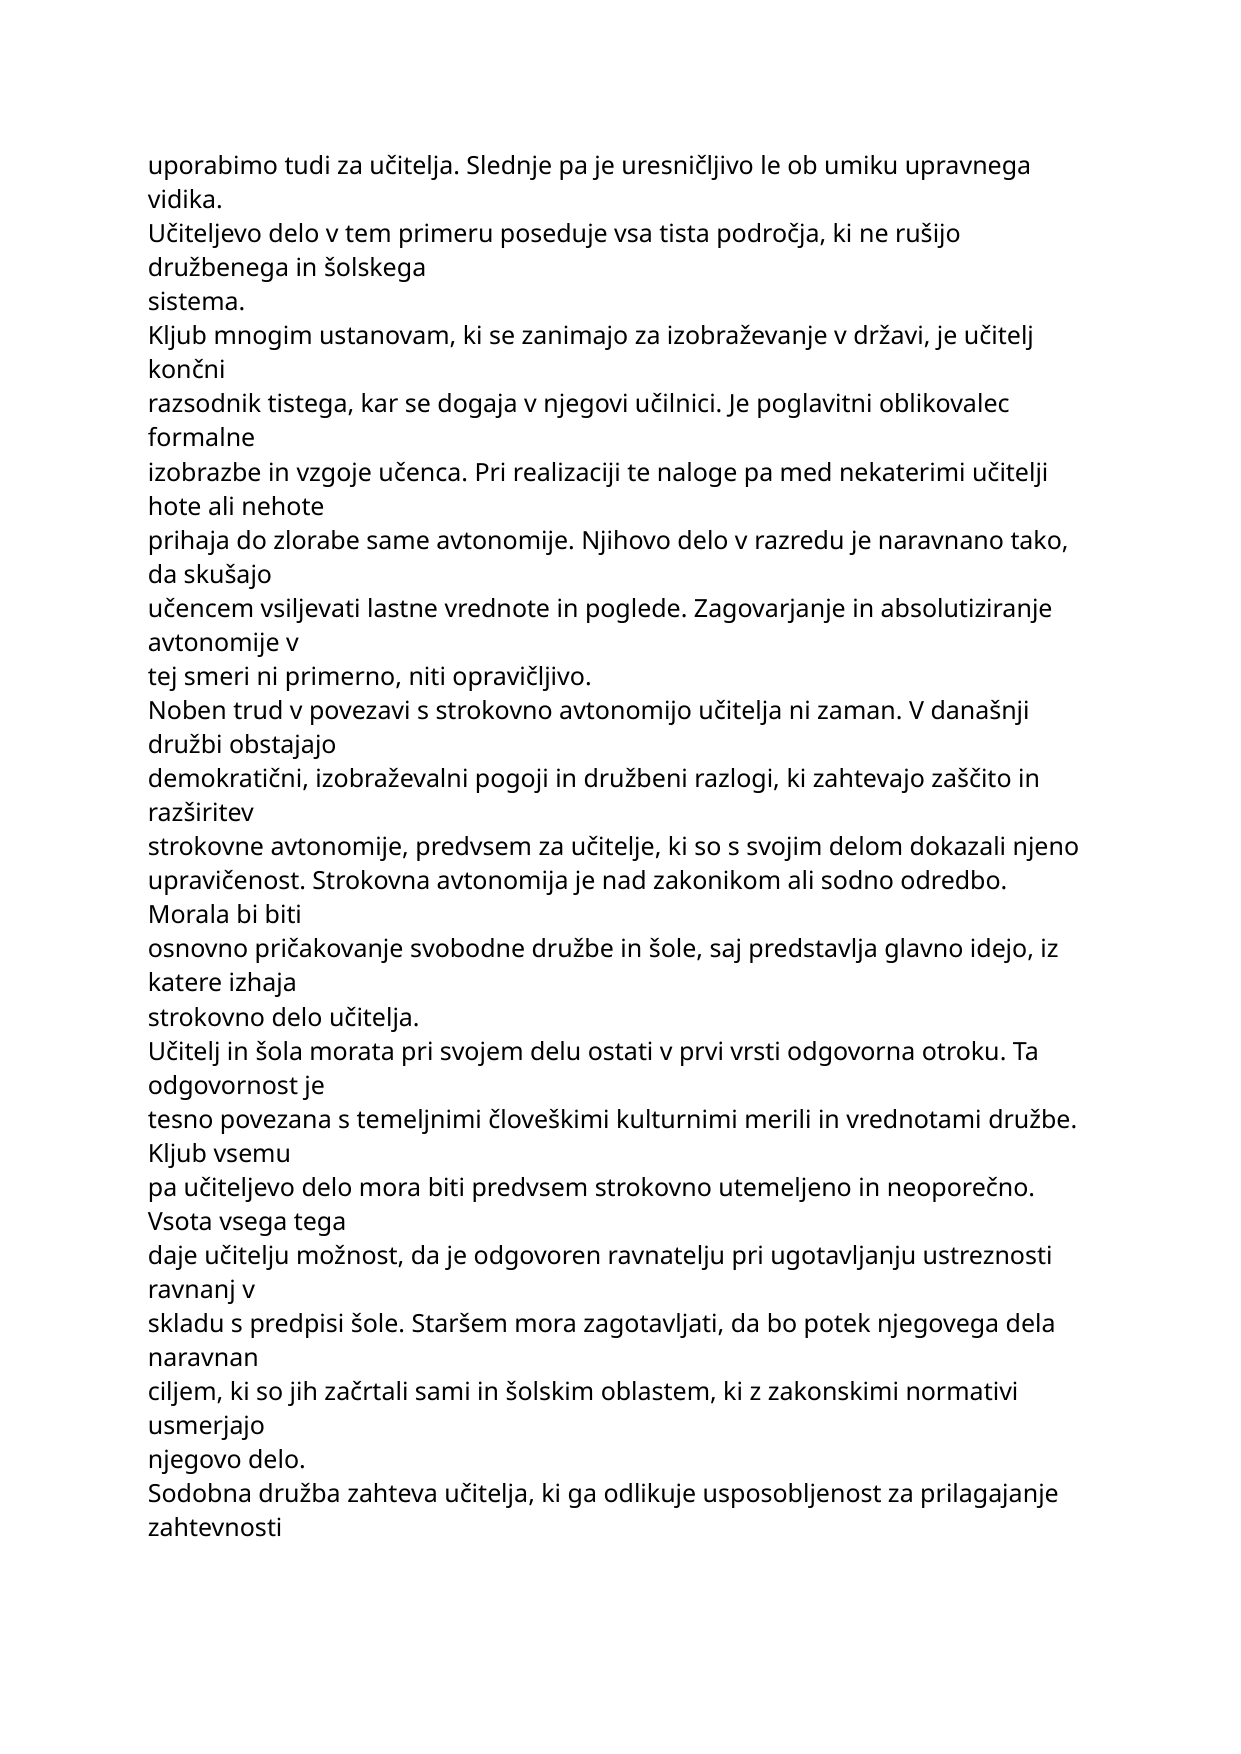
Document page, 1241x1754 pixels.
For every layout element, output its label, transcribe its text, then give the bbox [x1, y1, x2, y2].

text učencem vsiljevati lastne vrednote in poglede. Zagovarjanje in absolutiziranje avtonomije v [148, 590, 1093, 658]
text sistema. [148, 284, 1093, 318]
text daje učitelju možnost, da je odgovoren ravnatelju pri ugotavljanju ustreznosti ravnanj v [148, 1238, 1093, 1306]
text Noben trud v povezavi s strokovno avtonomijo učitelja ni zaman. V današnji družbi obstajajo [148, 693, 1093, 761]
text strokovno delo učitelja. [148, 999, 1093, 1033]
text tesno povezana s temeljnimi človeškimi kulturnimi merili in vrednotami družbe. Kljub vsemu [148, 1101, 1093, 1169]
text Učiteljevo delo v tem primeru poseduje vsa tista področja, ki ne rušijo družbenega in šolskega [148, 216, 1093, 284]
text skladu s predpisi šole. Staršem mora zagotavljati, da bo potek njegovega dela naravnan [148, 1306, 1093, 1374]
text razsodnik tistega, kar se dogaja v njegovi učilnici. Je poglavitni oblikovalec formalne [148, 386, 1093, 454]
text osnovno pričakovanje svobodne družbe in šole, saj predstavlja glavno idejo, iz katere izhaja [148, 931, 1093, 999]
text izobrazbe in vzgoje učenca. Pri realizaciji te naloge pa med nekaterimi učitelji hote ali nehote [148, 454, 1093, 522]
text Kljub mnogim ustanovam, ki se zanimajo za izobraževanje v državi, je učitelj končni [148, 318, 1093, 386]
text pa učiteljevo delo mora biti predvsem strokovno utemeljeno in neoporečno. Vsota vsega tega [148, 1169, 1093, 1238]
text uporabimo tudi za učitelja. Slednje pa je uresničljivo le ob umiku upravnega vidika. [148, 148, 1093, 216]
text tej smeri ni primerno, niti opravičljivo. [148, 658, 1093, 693]
text ciljem, ki so jih začrtali sami in šolskim oblastem, ki z zakonskimi normativi usmerjajo [148, 1374, 1093, 1442]
text upravičenost. Strokovna avtonomija je nad zakonikom ali sodno odredbo. Morala bi biti [148, 863, 1093, 931]
text strokovne avtonomije, predvsem za učitelje, ki so s svojim delom dokazali njeno [148, 829, 1093, 863]
text Učitelj in šola morata pri svojem delu ostati v prvi vrsti odgovorna otroku. Ta odgovornost je [148, 1033, 1093, 1101]
text prihaja do zlorabe same avtonomije. Njihovo delo v razredu je naravnano tako, da skušajo [148, 522, 1093, 590]
text njegovo delo. [148, 1442, 1093, 1476]
text demokratični, izobraževalni pogoji in družbeni razlogi, ki zahtevajo zaščito in razširitev [148, 761, 1093, 829]
text Sodobna družba zahteva učitelja, ki ga odlikuje usposobljenost za prilagajanje zahtevnosti [148, 1476, 1093, 1544]
